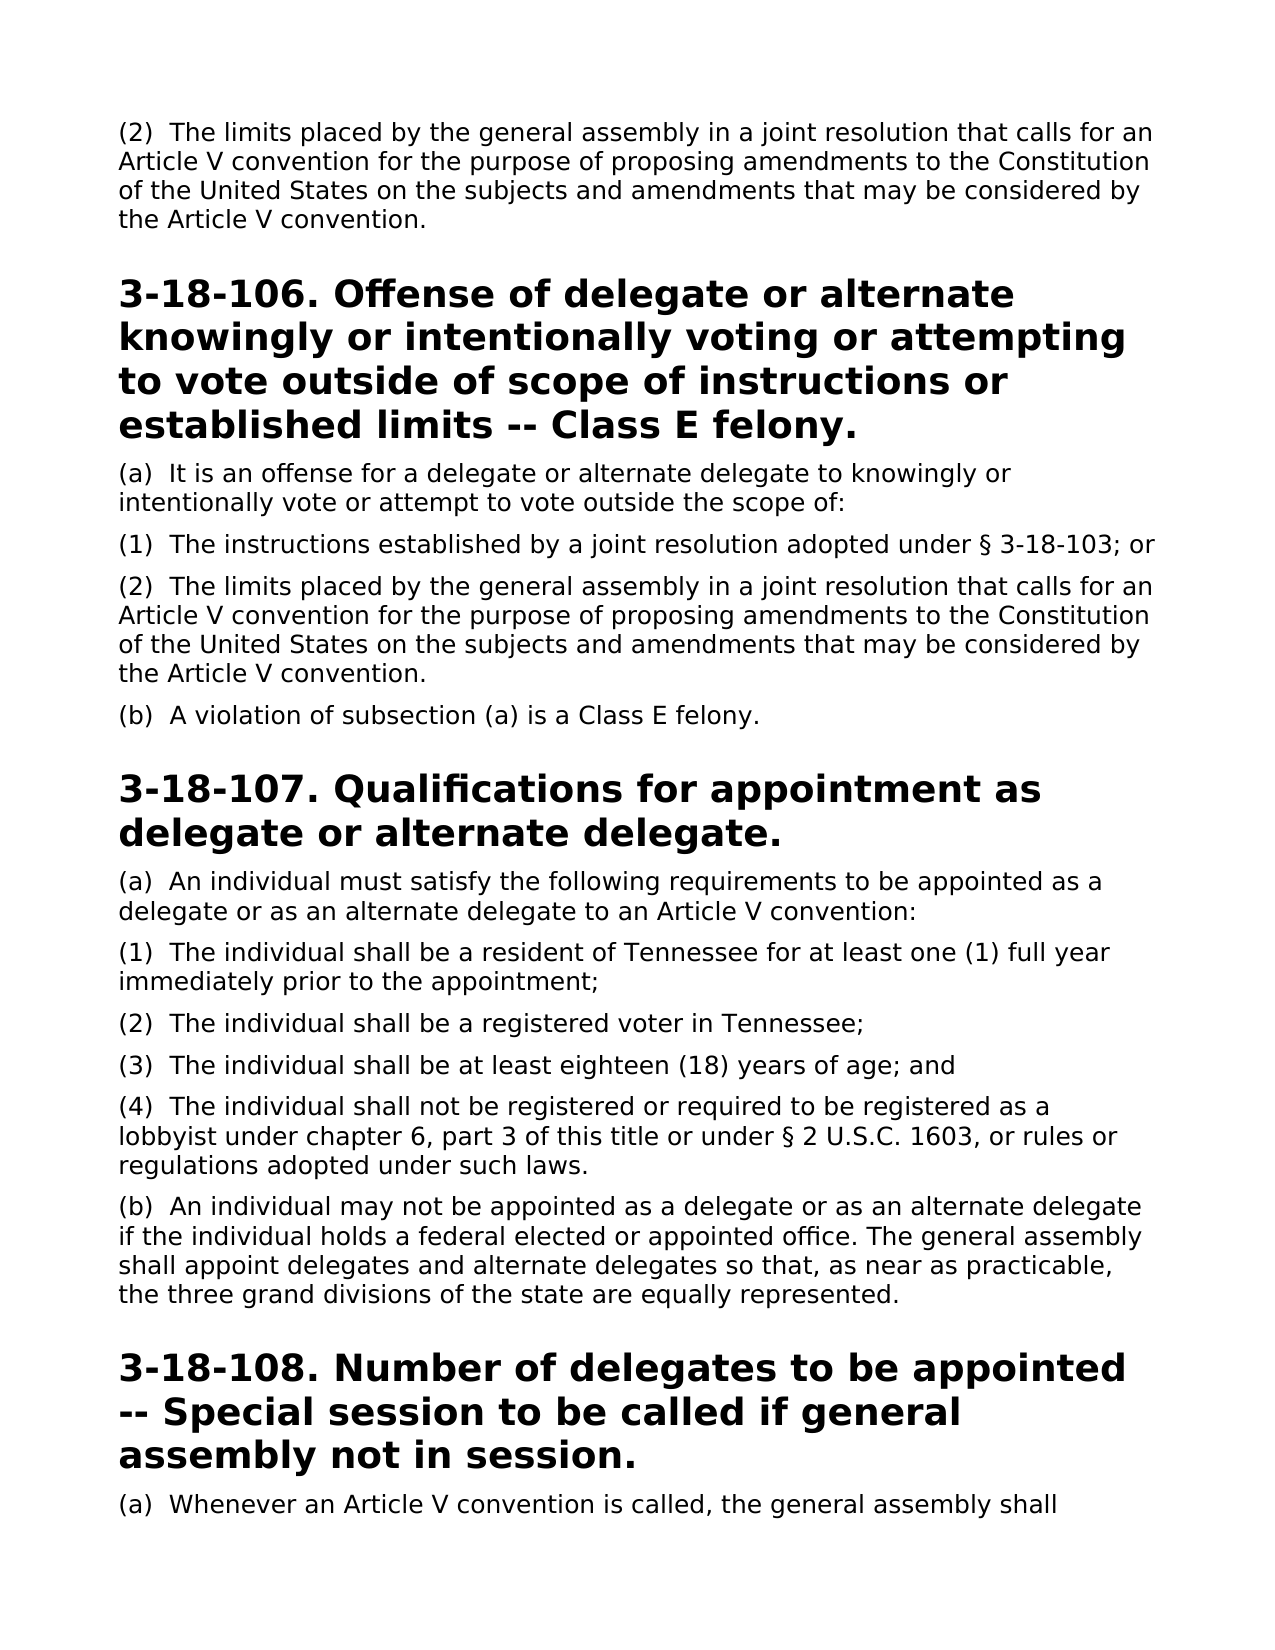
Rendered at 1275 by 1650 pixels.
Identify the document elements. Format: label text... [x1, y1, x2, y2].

text (1) The instructions established by a joint resolution adopted under § 3-18-103; or [118, 530, 1157, 559]
text (a) Whenever an Article V convention is called, the general assembly shall [118, 1490, 1157, 1519]
subtitle 3-18-108. Number of delegates to be appointed -- Special session to be called if general assembly not in session. [118, 1347, 1157, 1478]
text (a) An individual must satisfy the following requirements to be appointed as a delegate or as an alternate delegate to an Article V convention: [118, 867, 1157, 926]
text (3) The individual shall be at least eighteen (18) years of age; and [118, 1051, 1157, 1080]
text (4) The individual shall not be registered or required to be registered as a lobbyist under chapter 6, part 3 of this title or under § 2 U.S.C. 1603, or rules or regulations adopted under such laws. [118, 1092, 1157, 1180]
subtitle 3-18-107. Qualifications for appointment as delegate or alternate delegate. [118, 768, 1157, 855]
subtitle 3-18-106. Offense of delegate or alternate knowingly or intentionally voting or attempting to vote outside of scope of instructions or established limits -- Class E felony. [118, 272, 1157, 447]
text (1) The individual shall be a resident of Tennessee for at least one (1) full year immediately prior to the appointment; [118, 938, 1157, 997]
text (b) An individual may not be appointed as a delegate or as an alternate delegate if the individual holds a federal elected or appointed office. The general assembly shall appoint delegates and alternate delegates so that, as near as practicable, the three grand divisions of the state are equally represented. [118, 1192, 1157, 1309]
text (2) The limits placed by the general assembly in a joint resolution that calls for an Article V convention for the purpose of proposing amendments to the Constitution of the United States on the subjects and amendments that may be considered by the Article V convention. [118, 572, 1157, 688]
text (2) The individual shall be a registered voter in Tennessee; [118, 1009, 1157, 1038]
text (2) The limits placed by the general assembly in a joint resolution that calls for an Article V convention for the purpose of proposing amendments to the Constitution of the United States on the subjects and amendments that may be considered by the Article V convention. [118, 118, 1157, 235]
text (a) It is an offense for a delegate or alternate delegate to knowingly or intentionally vote or attempt to vote outside the scope of: [118, 459, 1157, 518]
text (b) A violation of subsection (a) is a Class E felony. [118, 701, 1157, 730]
